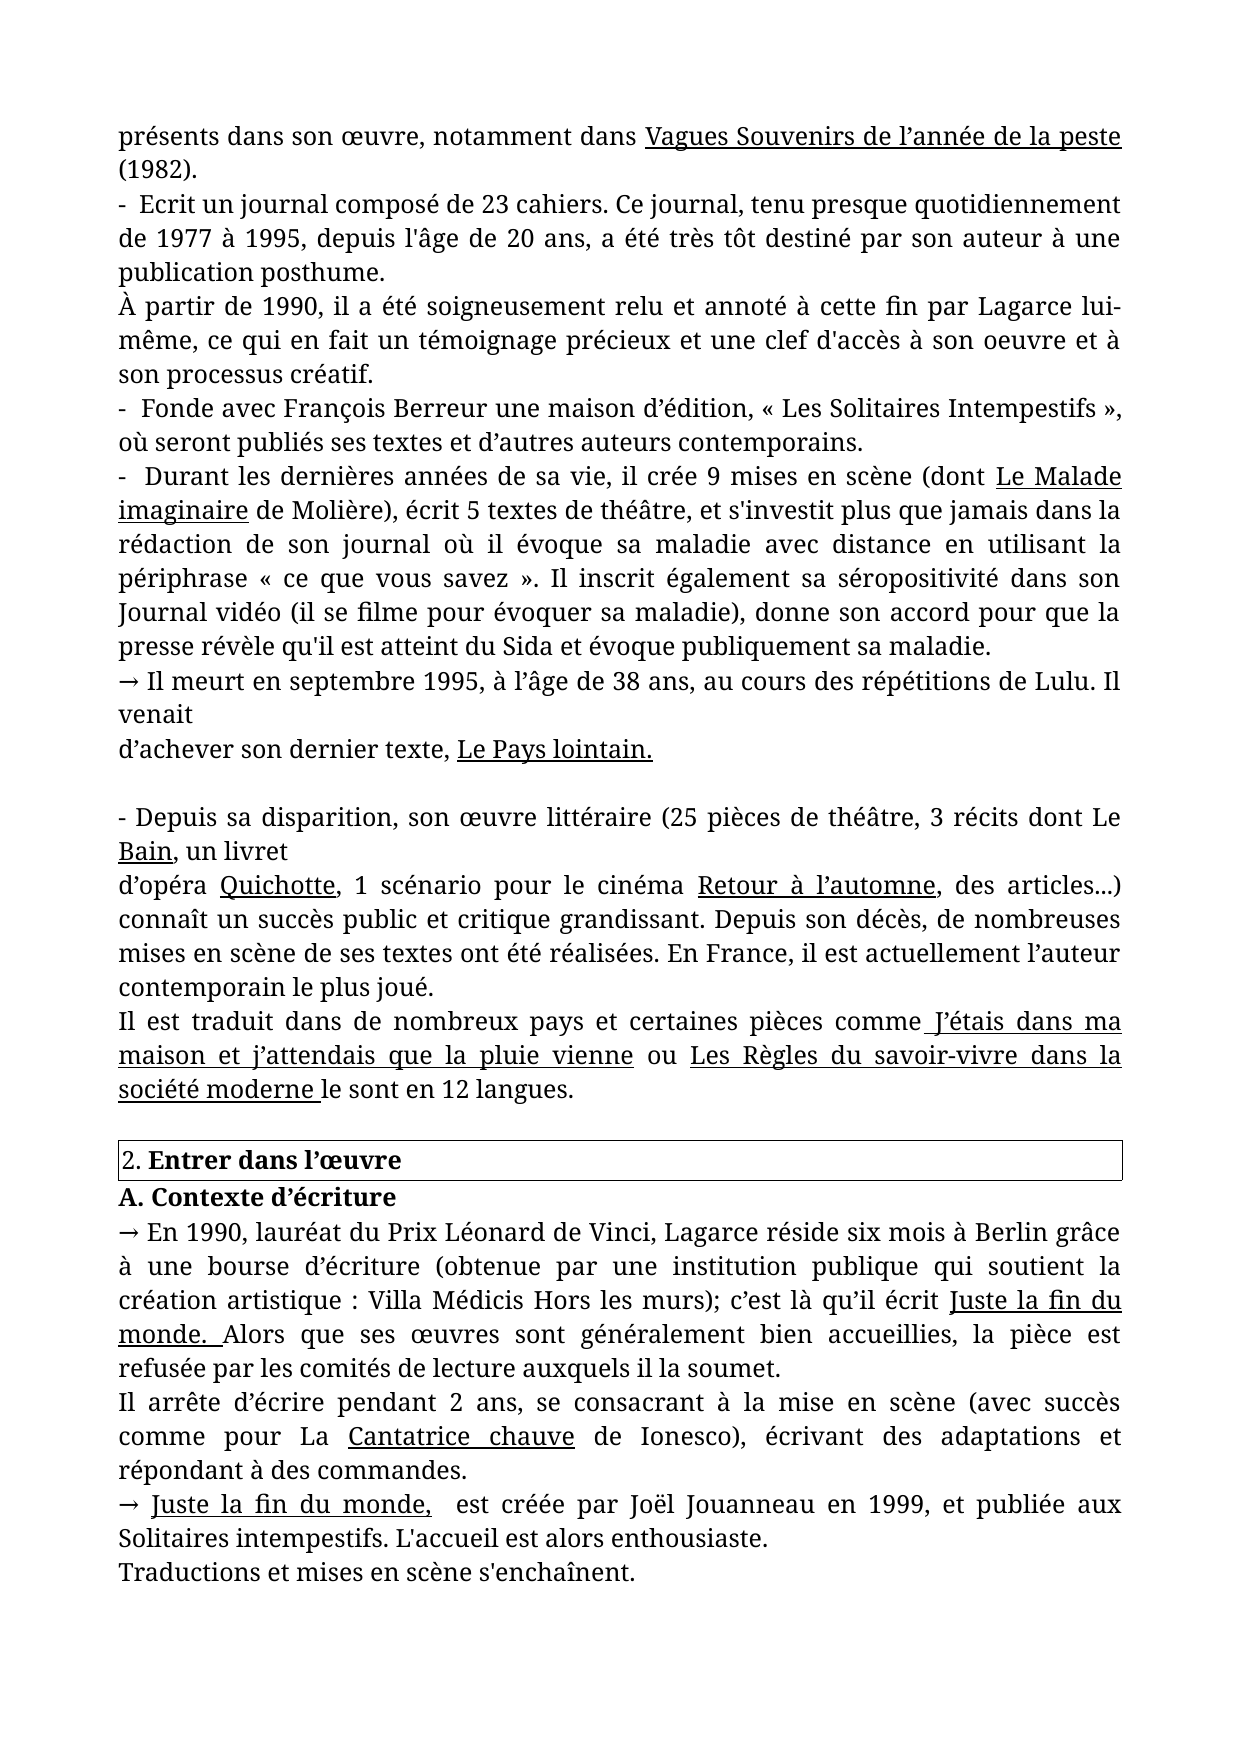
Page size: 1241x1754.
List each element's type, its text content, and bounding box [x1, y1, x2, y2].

text - Fonde avec François Berreur une maison d’édition, « Les Solitaires Intempestifs », où seront publiés ses textes et d’autres auteurs contemporains. [118, 391, 1122, 459]
text → Il meurt en septembre 1995, à l’âge de 38 ans, au cours des répétitions de Lulu. Il venait [118, 663, 1122, 731]
text À partir de 1990, il a été soigneusement relu et annoté à cette fin par Lagarce lui-même, ce qui en fait un témoignage précieux et une clef d'accès à son oeuvre et à son processus créatif. [118, 288, 1122, 391]
text Traductions et mises en scène s'enchaînent. [118, 1555, 1122, 1589]
text d’achever son dernier texte, Le Pays lointain. [118, 731, 1122, 765]
text Il arrête d’écrire pendant 2 ans, se consacrant à la mise en scène (avec succès comme pour La Cantatrice chauve de Ionesco), écrivant des adaptations et répondant à des commandes. [118, 1384, 1122, 1487]
text - Ecrit un journal composé de 23 cahiers. Ce journal, tenu presque quotidiennement de 1977 à 1995, depuis l'âge de 20 ans, a été très tôt destiné par son auteur à une publication posthume. [118, 186, 1122, 288]
text présents dans son œuvre, notamment dans Vagues Souvenirs de l’année de la peste (1982). [118, 118, 1122, 186]
text d’opéra Quichotte, 1 scénario pour le cinéma Retour à l’automne, des articles...) connaît un succès public et critique grandissant. Depuis son décès, de nombreuses mises en scène de ses textes ont été réalisées. En France, il est actuellement l’auteur contemporain le plus joué. [118, 867, 1122, 1004]
text Il est traduit dans de nombreux pays et certaines pièces comme J’étais dans ma maison et j’attendais que la pluie vienne ou Les Règles du savoir-vivre dans la société moderne le sont en 12 langues. [118, 1004, 1122, 1106]
text - Depuis sa disparition, son œuvre littéraire (25 pièces de théâtre, 3 récits dont Le Bain, un livret [118, 799, 1122, 867]
text → Juste la fin du monde, est créée par Joël Jouanneau en 1999, et publiée aux Solitaires intempestifs. L'accueil est alors enthousiaste. [118, 1487, 1122, 1555]
text → En 1990, lauréat du Prix Léonard de Vinci, Lagarce réside six mois à Berlin grâce à une bourse d’écriture (obtenue par une institution publique qui soutient la création artistique : Villa Médicis Hors les murs); c’est là qu’il écrit Juste la fin du monde. Alors que ses œuvres sont généralement bien accueillies, la pièce est refusée par les comités de lecture auxquels il la soumet. [118, 1214, 1122, 1384]
text A. Contexte d’écriture [118, 1181, 1122, 1214]
text - Durant les dernières années de sa vie, il crée 9 mises en scène (dont Le Malade imaginaire de Molière), écrit 5 textes de théâtre, et s'investit plus que jamais dans la rédaction de son journal où il évoque sa maladie avec distance en utilisant la périphrase « ce que vous savez ». Il inscrit également sa séropositivité dans son Journal vidéo (il se filme pour évoquer sa maladie), donne son accord pour que la presse révèle qu'il est atteint du Sida et évoque publiquement sa maladie. [118, 459, 1122, 663]
text 2. Entrer dans l’œuvre [119, 1141, 1122, 1180]
